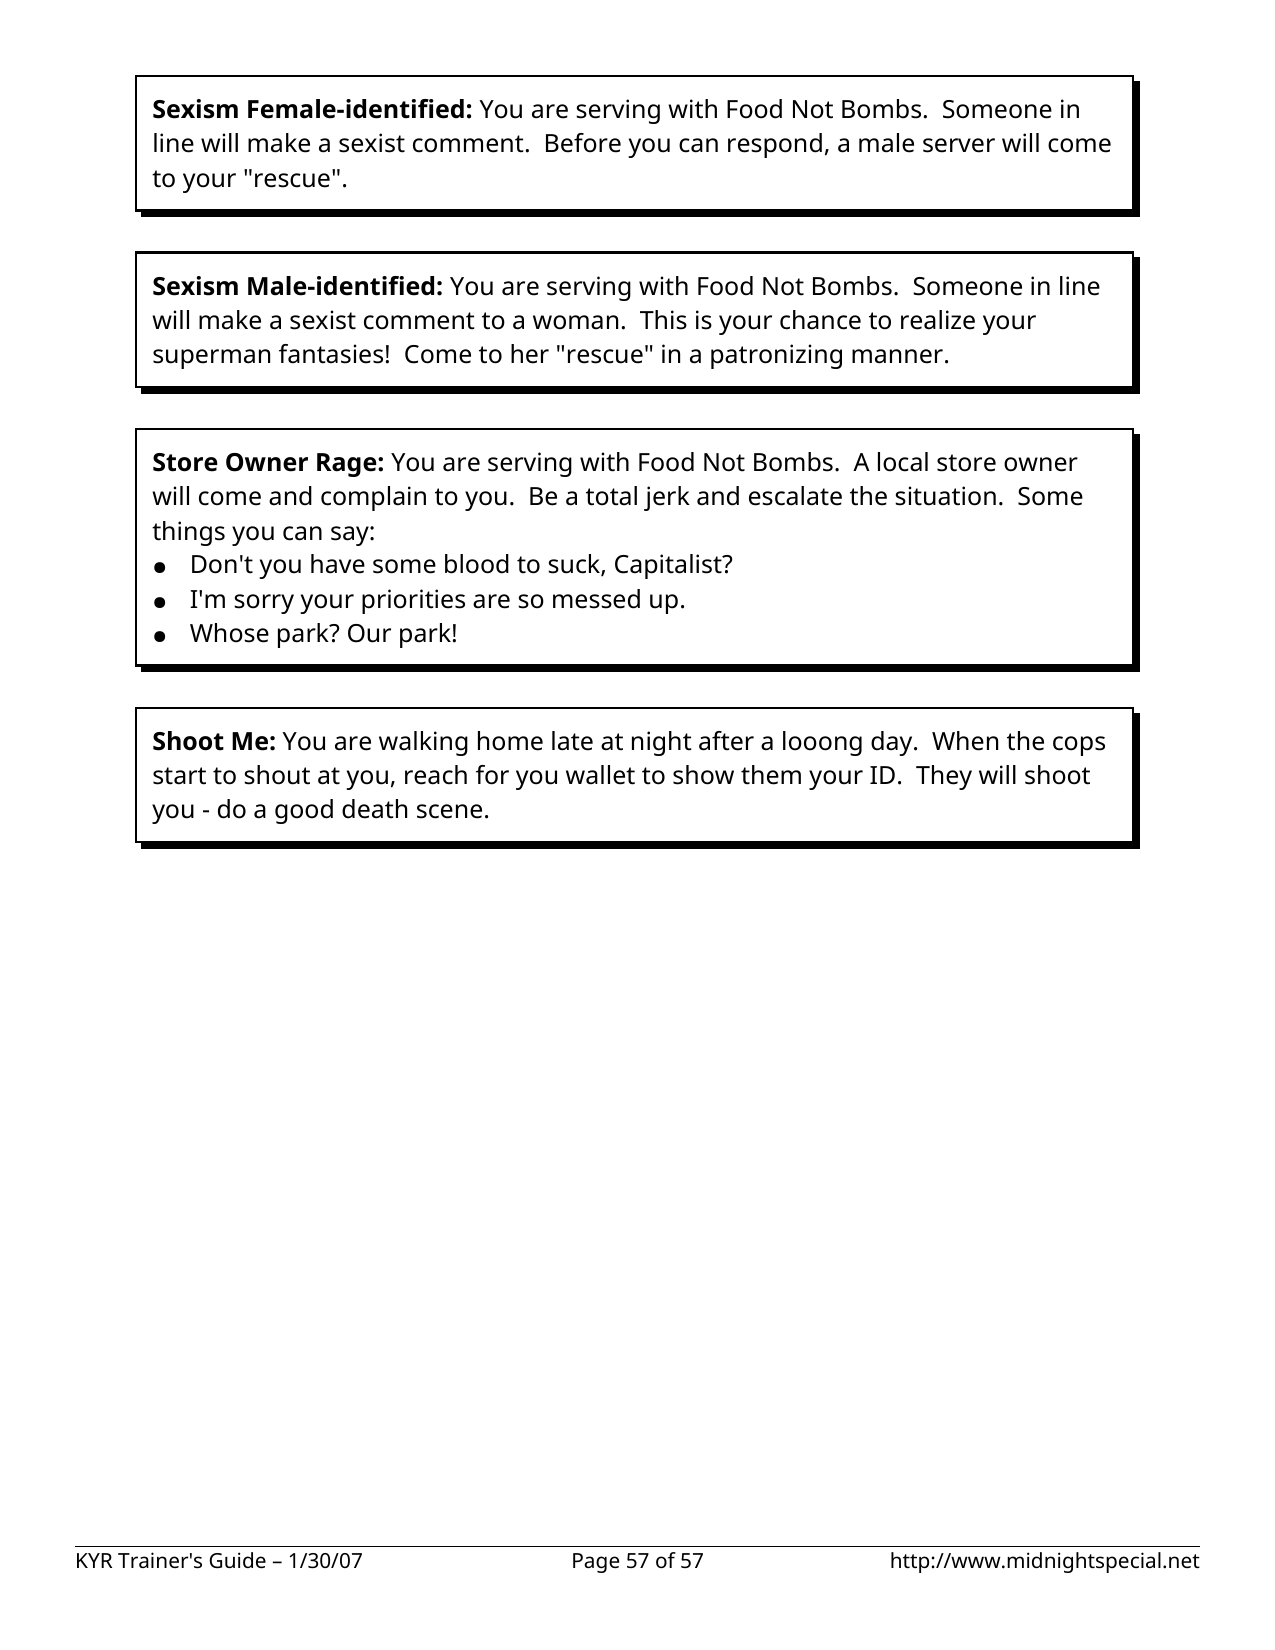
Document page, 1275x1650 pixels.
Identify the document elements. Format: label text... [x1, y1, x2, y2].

list Whose park? Our park! [137, 598, 1132, 664]
text Sexism Male-identified: You are serving with Food Not Bombs. Someone in line will make a sexist comment to a woman. This is your chance to realize your superman fantasies! Come to her "rescue" in a patronizing manner. [137, 254, 1132, 386]
text Sexism Female-identified: You are serving with Food Not Bombs. Someone in line will make a sexist comment. Before you can respond, a male server will come to your "rescue". [137, 77, 1132, 209]
text Shoot Me: You are walking home late at night after a looong day. When the cops start to shout at you, reach for you wallet to show them your ID. They will shoot you - do a good death scene. [137, 709, 1132, 841]
text Store Owner Rage: You are serving with Food Not Bombs. A local store owner will come and complain to you. Be a total jerk and escalate the situation. Some things you can say: [137, 430, 1132, 530]
list Don't you have some blood to suck, Capitalist? [137, 530, 1132, 564]
list I'm sorry your priorities are so messed up. [137, 564, 1132, 598]
